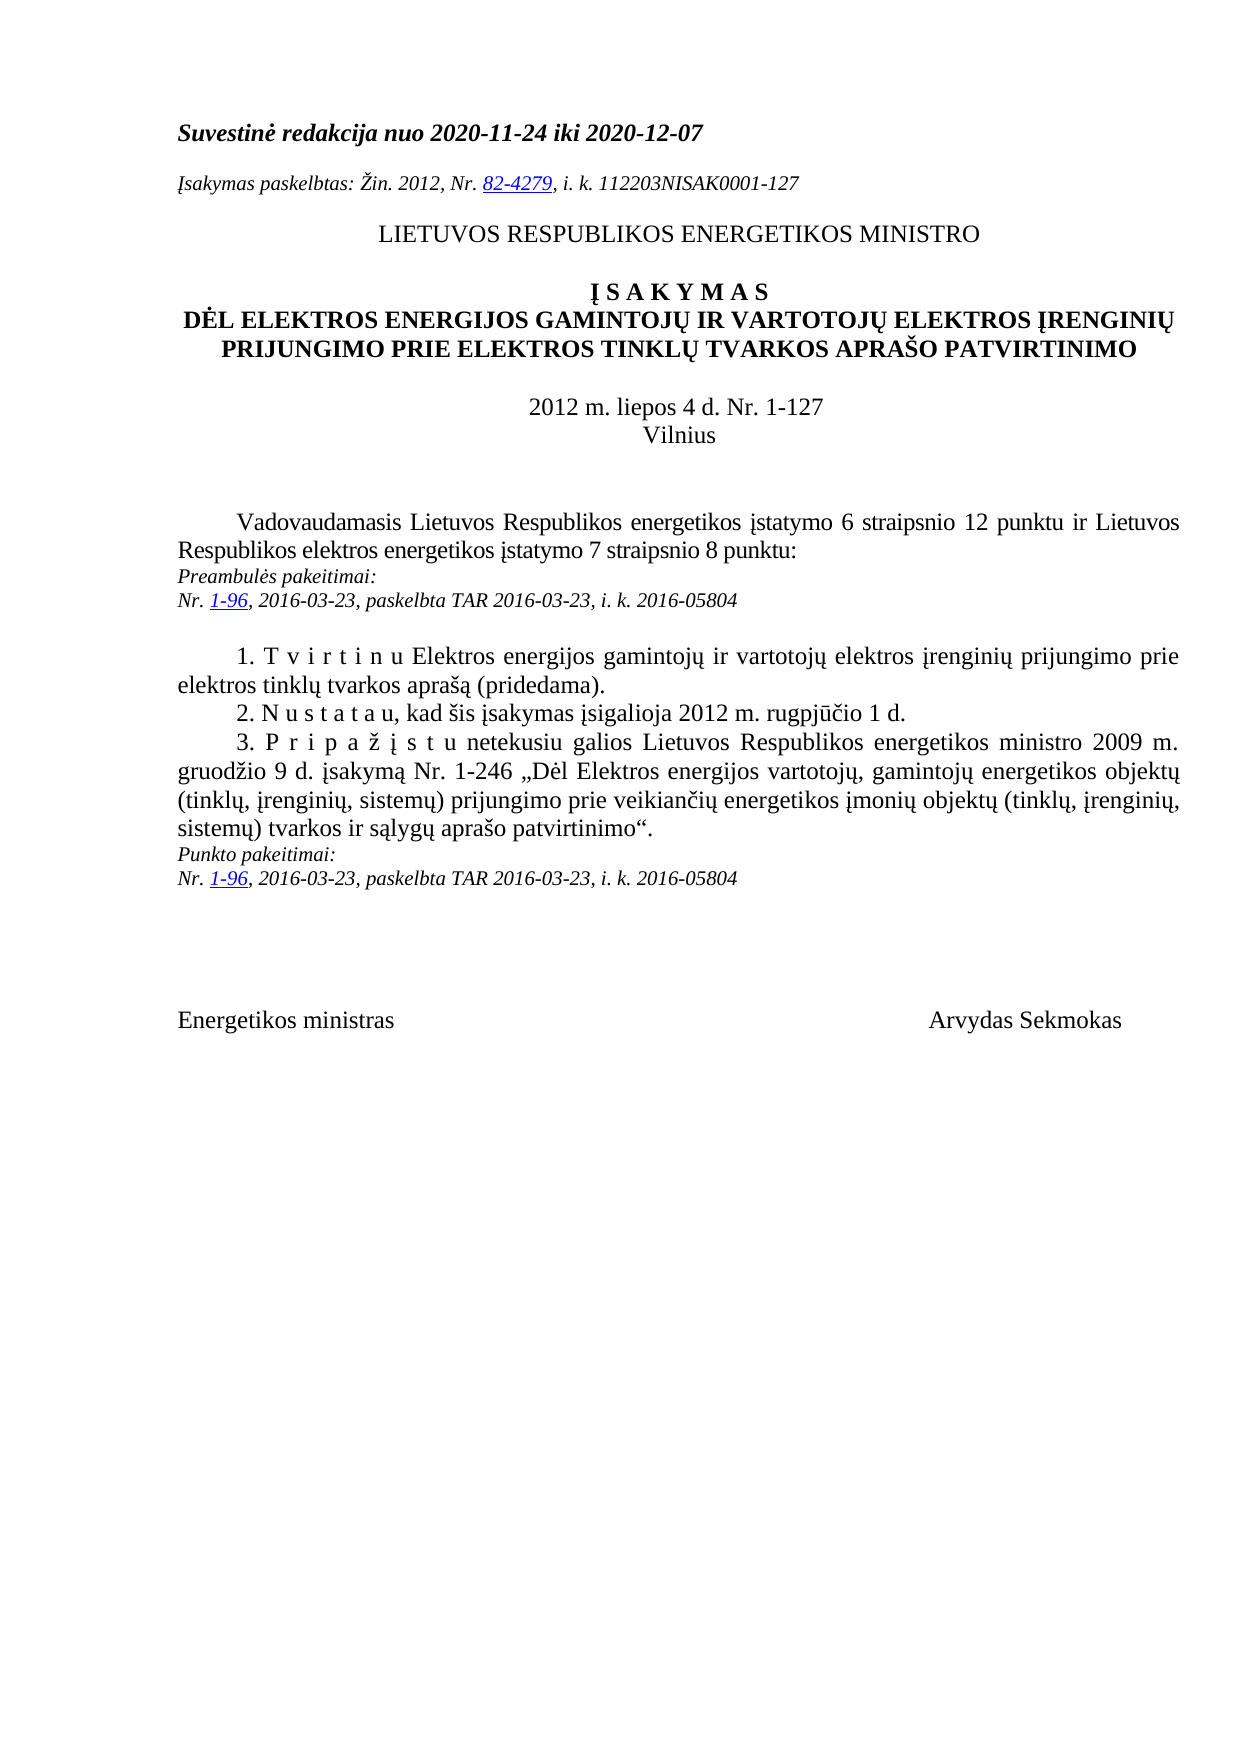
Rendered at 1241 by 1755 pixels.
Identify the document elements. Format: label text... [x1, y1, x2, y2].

text Nr. 1-96, 2016-03-23, paskelbta TAR 2016-03-23, i. k. 2016-05804 [177, 866, 1181, 890]
text Preambulės pakeitimai: [177, 564, 1181, 588]
text Punkto pakeitimai: [177, 842, 1181, 866]
text Vadovaudamasis Lietuvos Respublikos energetikos įstatymo 6 straipsnio 12 punktu ir Lietuvos Respublikos elektros energetikos įstatymo 7 straipsnio 8 punktu: [177, 507, 1181, 564]
text Įsakymas paskelbtas: Žin. 2012, Nr. 82-4279, i. k. 112203NISAK0001-127 [177, 171, 1181, 195]
text LIETUVOS RESPUBLIKOS ENERGETIKOS MINISTRO [177, 219, 1181, 248]
text Energetikos ministras Arvydas Sekmokas [177, 1005, 1181, 1034]
text 1. T v i r t i n u Elektros energijos gamintojų ir vartotojų elektros įrenginių prijungimo prie elektros tinklų tvarkos aprašą (pridedama). [177, 641, 1181, 698]
text 2012 m. liepos 4 d. Nr. 1-127 [177, 392, 1181, 420]
text Dėl ELEKTROS ENERGIJOS GAMINTOJŲ IR VARTOTOJŲ ELEKTROS ĮRENGINIŲ PRIJUNGIMO PRIE ELEKTROS TINKLŲ TVARKOS APRAŠO patvirtinimo [177, 305, 1181, 363]
text 2. N u s t a t a u, kad šis įsakymas įsigalioja 2012 m. rugpjūčio 1 d. [177, 698, 1181, 727]
text Vilnius [177, 420, 1181, 449]
text į s a k y m a s [177, 277, 1181, 305]
text 3. P r i p a ž į s t u netekusiu galios Lietuvos Respublikos energetikos ministro 2009 m. gruodžio 9 d. įsakymą Nr. 1-246 „Dėl Elektros energijos vartotojų, gamintojų energetikos objektų (tinklų, įrenginių, sistemų) prijungimo prie veikiančių energetikos įmonių objektų (tinklų, įrenginių, sistemų) tvarkos ir sąlygų aprašo patvirtinimo“. [177, 727, 1181, 842]
text Nr. 1-96, 2016-03-23, paskelbta TAR 2016-03-23, i. k. 2016-05804 [177, 588, 1181, 612]
text Suvestinė redakcija nuo 2020-11-24 iki 2020-12-07 [177, 118, 1181, 147]
